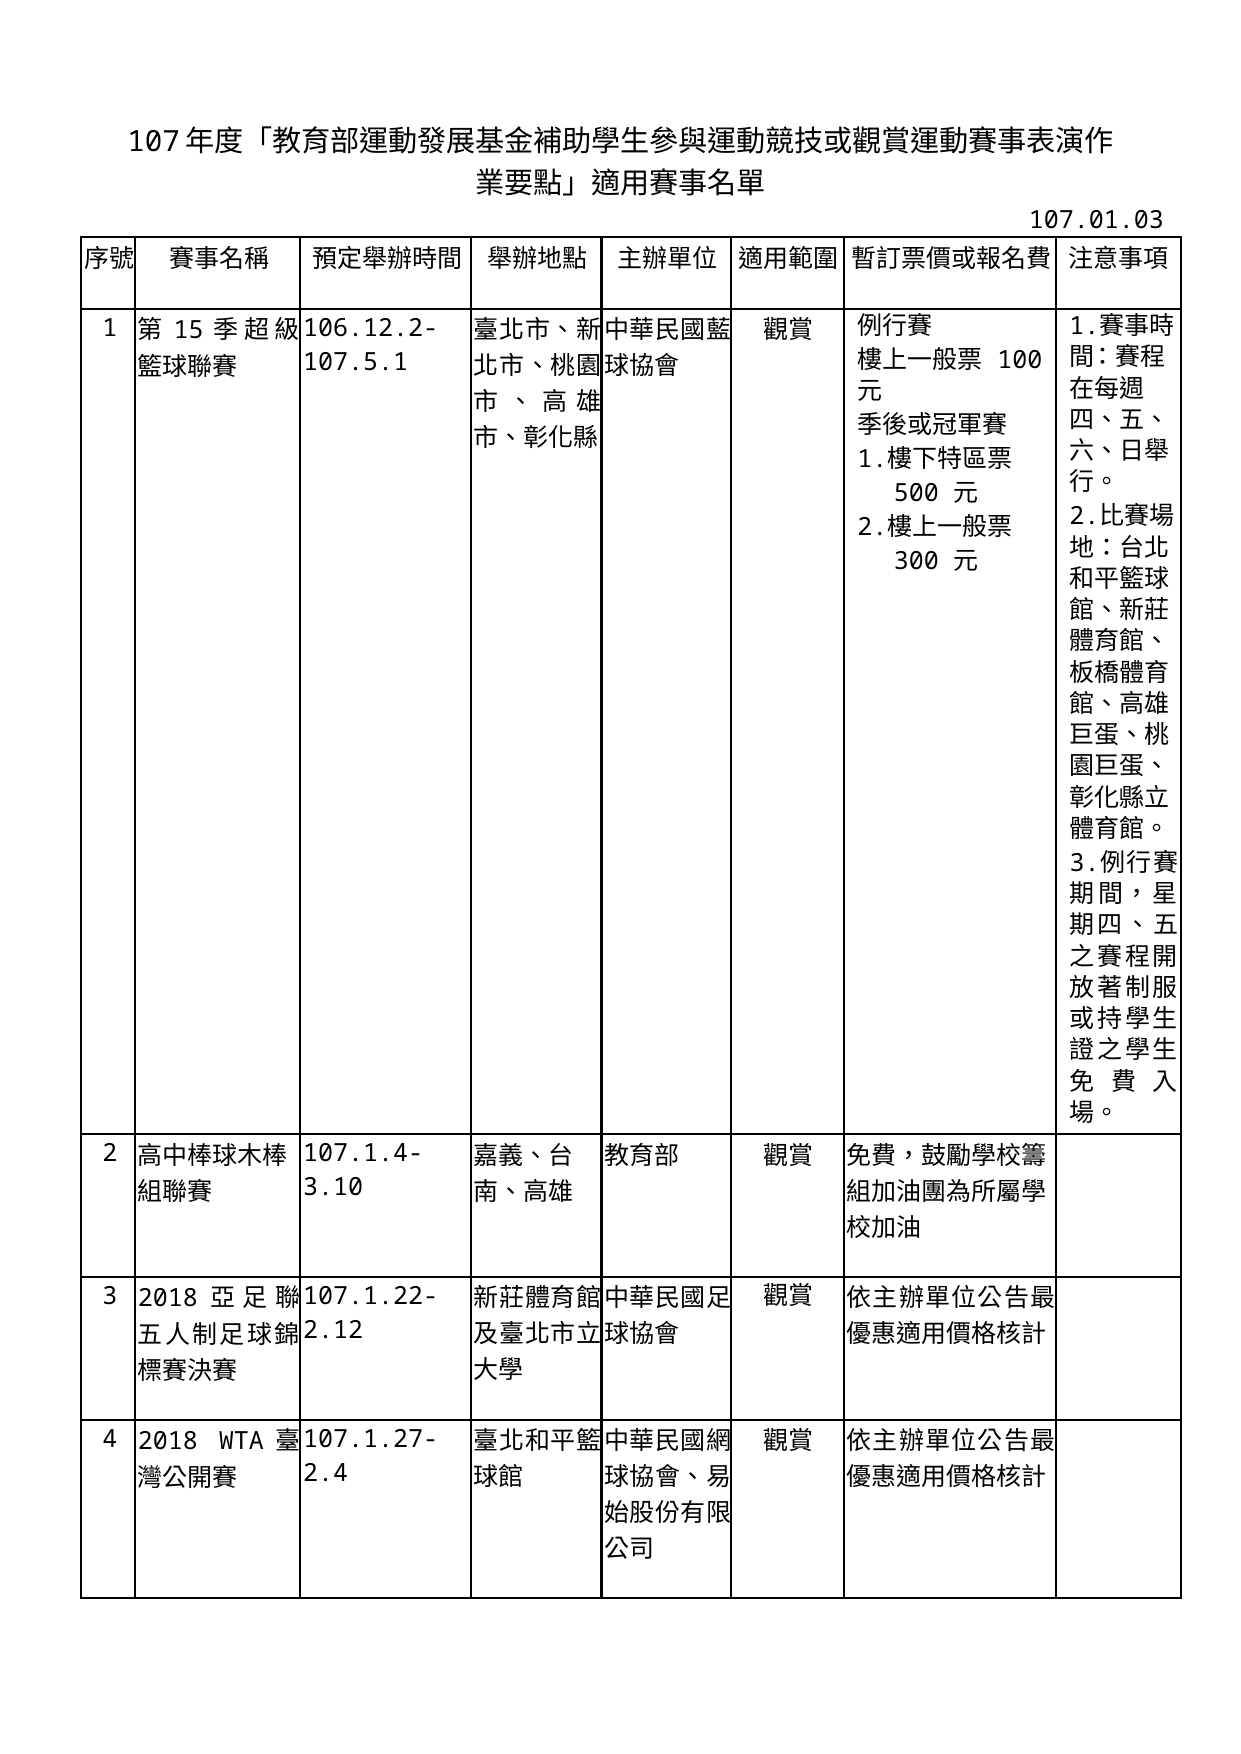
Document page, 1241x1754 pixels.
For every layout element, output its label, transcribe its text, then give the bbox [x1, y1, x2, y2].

table_header 主辦單位 [603, 238, 730, 307]
table_cell 2 [82, 1135, 134, 1276]
table_cell [1057, 1421, 1180, 1597]
table_cell 107.1.22-2.12 [301, 1278, 470, 1419]
table_cell 依主辦單位公告最優惠適用價格核計 [845, 1421, 1055, 1597]
table_cell 中華民國足球協會 [603, 1278, 730, 1419]
table_cell 4 [82, 1421, 134, 1597]
table_cell 1.賽事時間：賽程在每週四、五、六、日舉行。 2.比賽場地：台北和平籃球館、新莊體育館、板橋體育館、高雄巨蛋、桃園巨蛋、彰化縣立體育館。 3.例行賽期間，星期四、五之賽程開放著制服或持學生證之學生免費入場。 [1057, 310, 1180, 1133]
table_cell 中華民國網球協會、易始股份有限公司 [603, 1421, 730, 1597]
table_cell 例行賽 樓上一般票 100 元 季後或冠軍賽 1.樓下特區票 500 元 2.樓上一般票 300 元 [845, 310, 1055, 1133]
table_cell 臺北和平籃球館 [472, 1421, 600, 1597]
table_cell 臺北市、新北市、桃園市、高雄市、彰化縣 [472, 310, 600, 1133]
table_cell [1057, 1278, 1180, 1419]
table_cell 嘉義、台南、高雄 [472, 1135, 600, 1276]
text 107年度「教育部運動發展基金補助學生參與運動競技或觀賞運動賽事表演作業要點」適用賽事名單 [118, 118, 1122, 202]
table_header 預定舉辦時間 [301, 238, 470, 307]
table_cell 教育部 [603, 1135, 730, 1276]
table_header 適用範圍 [732, 238, 843, 307]
table_cell 觀賞 [732, 310, 843, 1133]
table_cell 中華民國藍球協會 [603, 310, 730, 1133]
table_cell 免費，鼓勵學校籌組加油團為所屬學校加油 [845, 1135, 1055, 1276]
table_cell 3 [82, 1278, 134, 1419]
table_cell 106.12.2-107.5.1 [301, 310, 470, 1133]
table_cell 高中棒球木棒組聯賽 [136, 1135, 299, 1276]
table_header 舉辦地點 [472, 238, 600, 307]
table_header 注意事項 [1057, 238, 1180, 307]
table_cell 1 [82, 310, 134, 1133]
text 107.01.03 [118, 202, 1163, 236]
table_header 序號 [82, 238, 134, 307]
table_cell 第15季超級籃球聯賽 [136, 310, 299, 1133]
table_header 賽事名稱 [136, 238, 299, 307]
table_header 暫訂票價或報名費 [845, 238, 1055, 307]
table_cell 觀賞 [732, 1278, 843, 1419]
table_cell 新莊體育館及臺北市立大學 [472, 1278, 600, 1419]
table_cell [1057, 1135, 1180, 1276]
table_cell 觀賞 [732, 1135, 843, 1276]
table_cell 2018 WTA臺灣公開賽 [136, 1421, 299, 1597]
table_cell 觀賞 [732, 1421, 843, 1597]
table_cell 107.1.4-3.10 [301, 1135, 470, 1276]
table_cell 依主辦單位公告最優惠適用價格核計 [845, 1278, 1055, 1419]
table_cell 107.1.27-2.4 [301, 1421, 470, 1597]
table_cell 2018亞足聯五人制足球錦標賽決賽 [136, 1278, 299, 1419]
